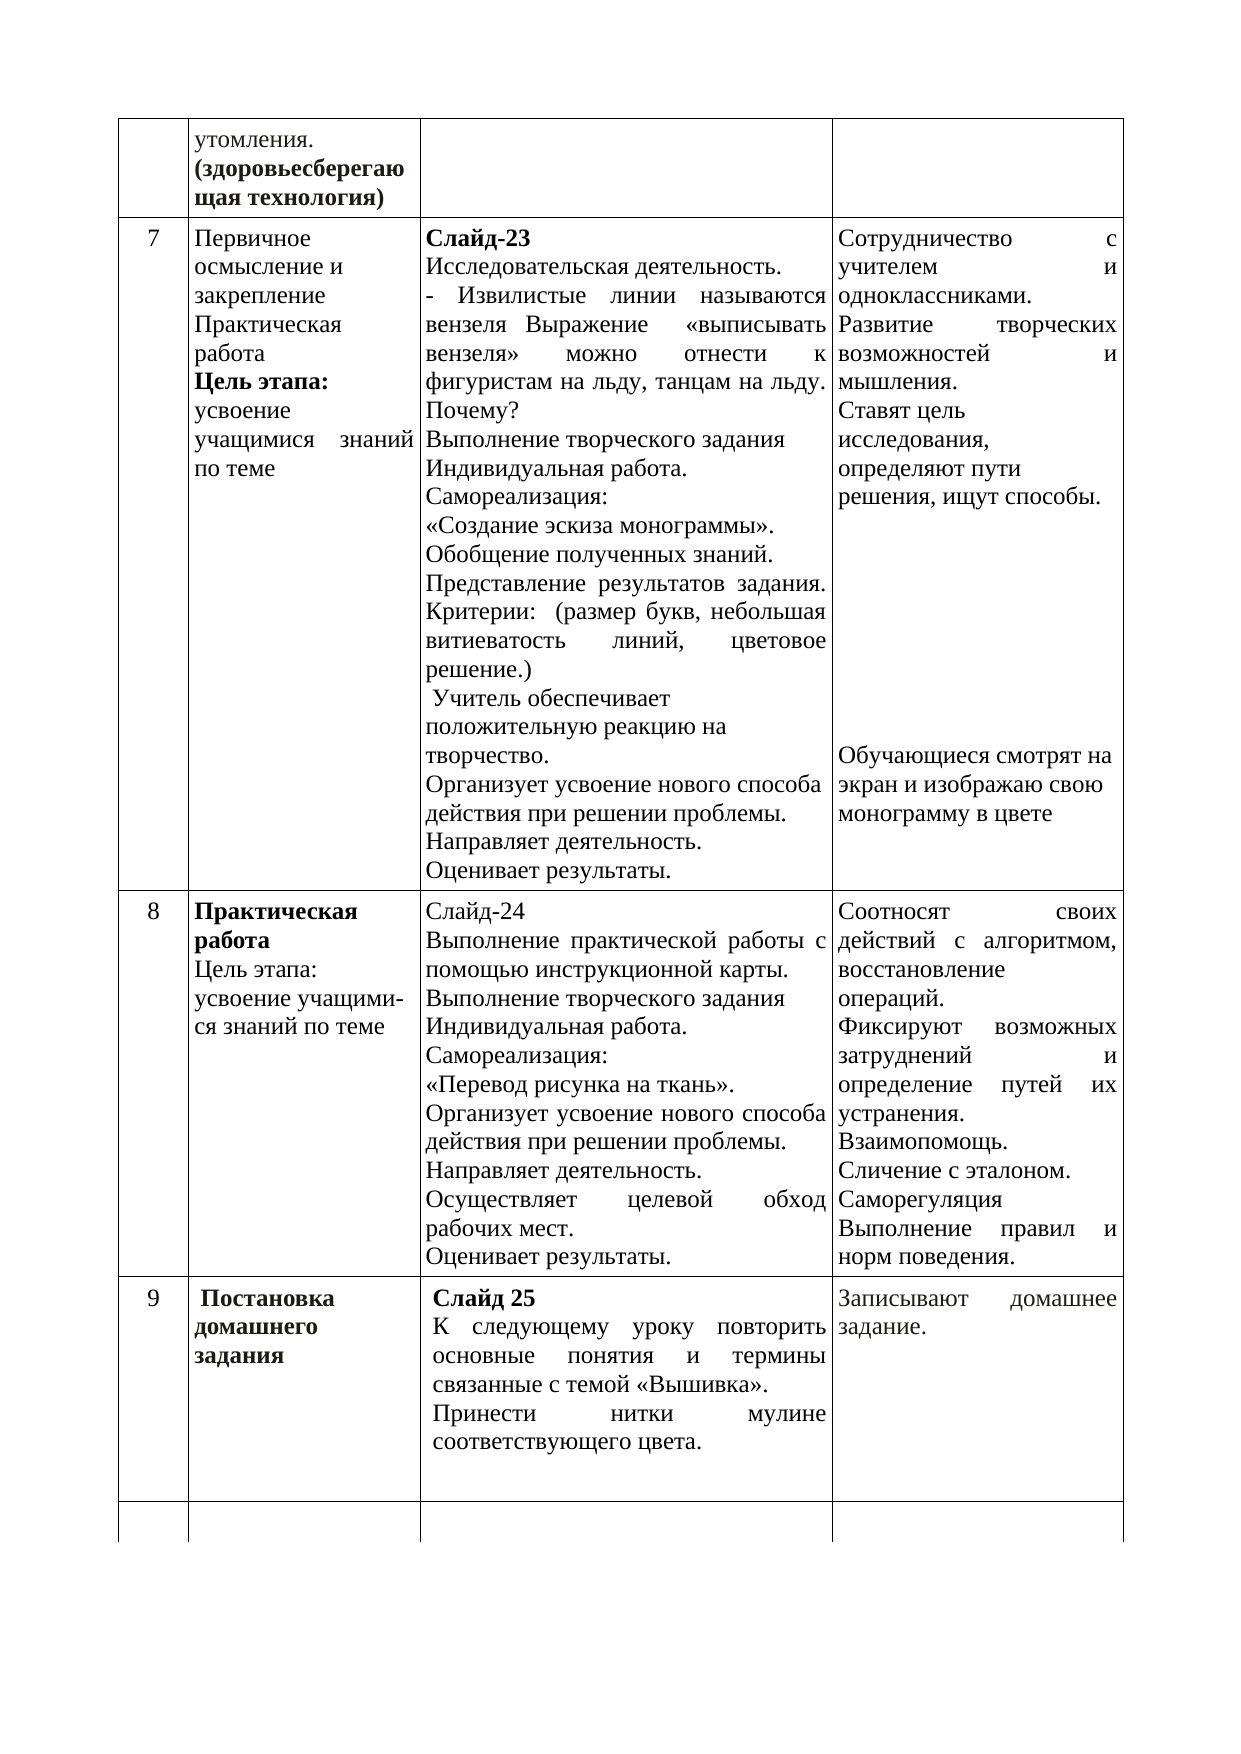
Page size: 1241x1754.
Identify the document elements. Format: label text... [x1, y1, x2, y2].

table_cell 7 [119, 218, 188, 889]
table_cell [833, 1461, 1123, 1501]
table_cell [189, 1461, 420, 1501]
table_cell [119, 119, 188, 216]
table_cell Слайд-24 Выполнение практической работы с помощью инструкционной карты. Выполнение творческого задания Индивидуальная работа. Самореализация: «Перевод рисунка на ткань». Организует усвоение нового способа действия при решении проблемы. Направляет деятельность. Осуществляет целевой обход рабочих мест. Оценивает результаты. [421, 891, 832, 1276]
table_cell Практическая работа Цель этапа: усвоение учащими-ся знаний по теме [189, 891, 420, 1276]
table_cell Постановка домашнего задания [189, 1277, 420, 1461]
table_cell Сотрудничество с учителем и одноклассниками. Развитие творческих возможностей и мышления. Ставят цель исследования, определяют пути решения, ищут способы. Обучающиеся смотрят на экран и изображаю свою монограмму в цвете [833, 218, 1123, 889]
table_cell 9 [119, 1277, 188, 1461]
table_cell [421, 1502, 832, 1542]
table_cell Слайд 25 К следующему уроку повторить основные понятия и термины связанные с темой «Вышивка». Принести нитки мулине соответствующего цвета. [421, 1277, 832, 1461]
table_cell Первичное осмысление и закрепление Практическая работа Цель этапа: усвоение учащимися знаний по теме [189, 218, 420, 889]
table_cell [421, 1461, 832, 1501]
table_cell [119, 1502, 188, 1542]
table_cell [421, 119, 832, 216]
table_cell [833, 119, 1123, 216]
table_cell утомления. (здоровьесберегающая технология) [189, 119, 420, 216]
table_cell Записывают домашнее задание. [833, 1277, 1123, 1461]
table_cell [833, 1502, 1123, 1542]
table_cell Соотносят своих действий с алгоритмом, восстановление операций. Фиксируют возможных затруднений и определение путей их устранения. Взаимопомощь. Сличение с эталоном. Саморегуляция Выполнение правил и норм поведения. [833, 891, 1123, 1276]
table_cell Слайд-23 Исследовательская деятельность. - Извилистые линии называются вензеля Выражение «выписывать вензеля» можно отнести к фигуристам на льду, танцам на льду. Почему? Выполнение творческого задания Индивидуальная работа. Самореализация: «Создание эскиза монограммы». Обобщение полученных знаний. Представление результатов задания. Критерии: (размер букв, небольшая витиеватость линий, цветовое решение.) Учитель обеспечивает положительную реакцию на творчество. Организует усвоение нового способа действия при решении проблемы. Направляет деятельность. Оценивает результаты. [421, 218, 832, 889]
table_cell 8 [119, 891, 188, 1276]
table_cell [119, 1461, 188, 1501]
table_cell [189, 1502, 420, 1542]
